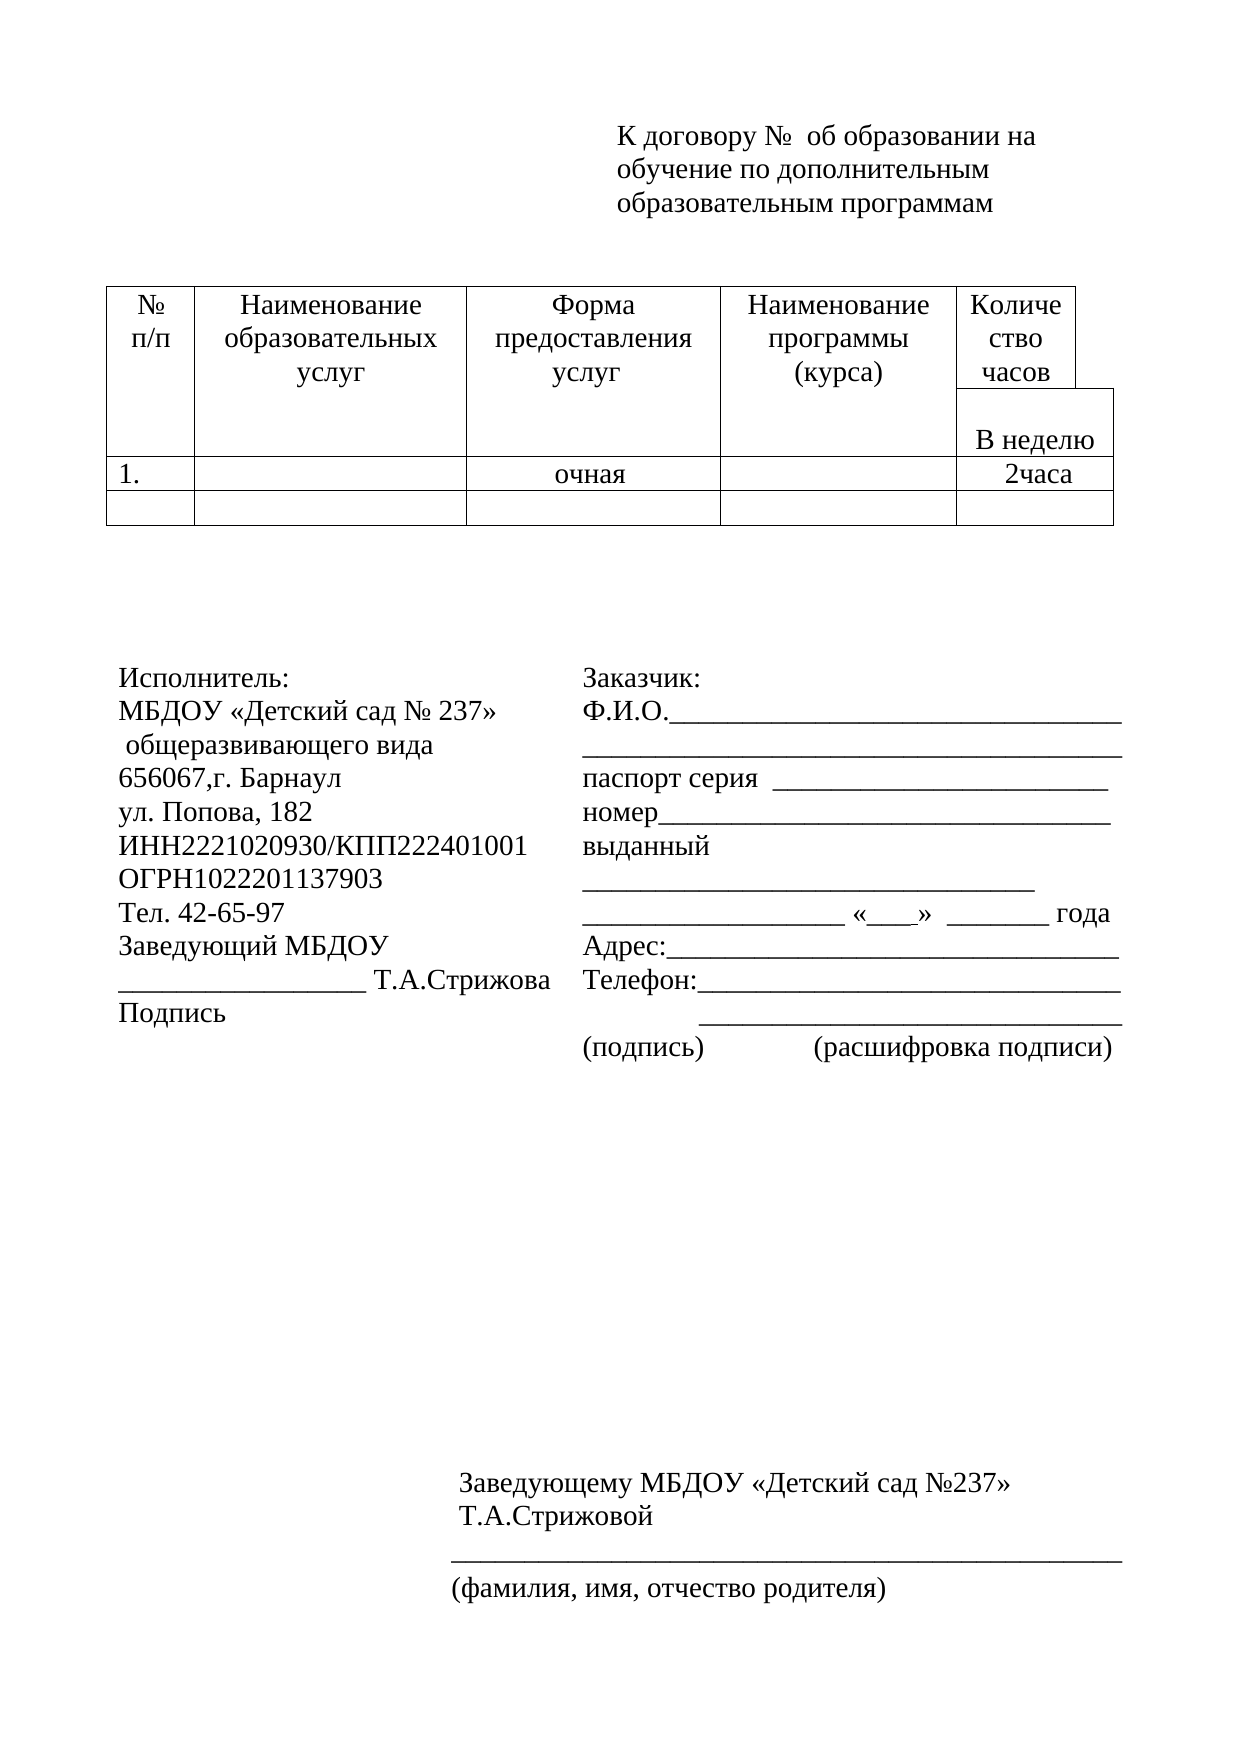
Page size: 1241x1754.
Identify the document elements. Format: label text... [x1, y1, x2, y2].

table_header Заказчик: Ф.И.О._______________________________ _____________________________________ паспорт серия _______________________ номер_______________________________ выданный _______________________________ __________________ «___ » _______ года Адрес:_______________________________ Телефон:_____________________________ _____________________________ (подпись) (расшифровка подписи) [571, 660, 1133, 1062]
table_cell [195, 491, 466, 525]
table_header К договору № об образовании на обучение по дополнительным образовательным программам [605, 118, 1104, 252]
table_cell [107, 491, 194, 525]
table_cell [721, 491, 956, 525]
table_header Заведующему МБДОУ «Детский сад №237» Т.А.Стрижовой ______________________________________________ (фамилия, имя, отчество родителя) [440, 1465, 1133, 1636]
table_cell [721, 457, 956, 490]
table_cell [467, 491, 720, 525]
table_header Наименование образовательных услуг [195, 287, 466, 456]
table_header Количество часов [957, 287, 1075, 387]
table_header № п/п [107, 287, 194, 456]
table_cell [195, 457, 466, 490]
table_cell [957, 491, 1113, 525]
table_header [107, 118, 605, 252]
table_header Форма предоставления услуг [467, 287, 720, 456]
table_cell очная [467, 457, 720, 490]
table_header [6, 1465, 440, 1636]
table_header Исполнитель: МБДОУ «Детский сад № 237» общеразвивающего вида 656067,г. Барнаул ул. Попова, 182 ИНН2221020930/КПП222401001 ОГРН1022201137903 Тел. 42-65-97 Заведующий МБДОУ _________________ Т.А.Стрижова Подпись [107, 660, 571, 1062]
table_cell 1. [107, 457, 194, 490]
table_cell 2часа [957, 457, 1113, 490]
table_header Наименование программы (курса) [721, 287, 956, 456]
table_cell В неделю [957, 389, 1113, 456]
